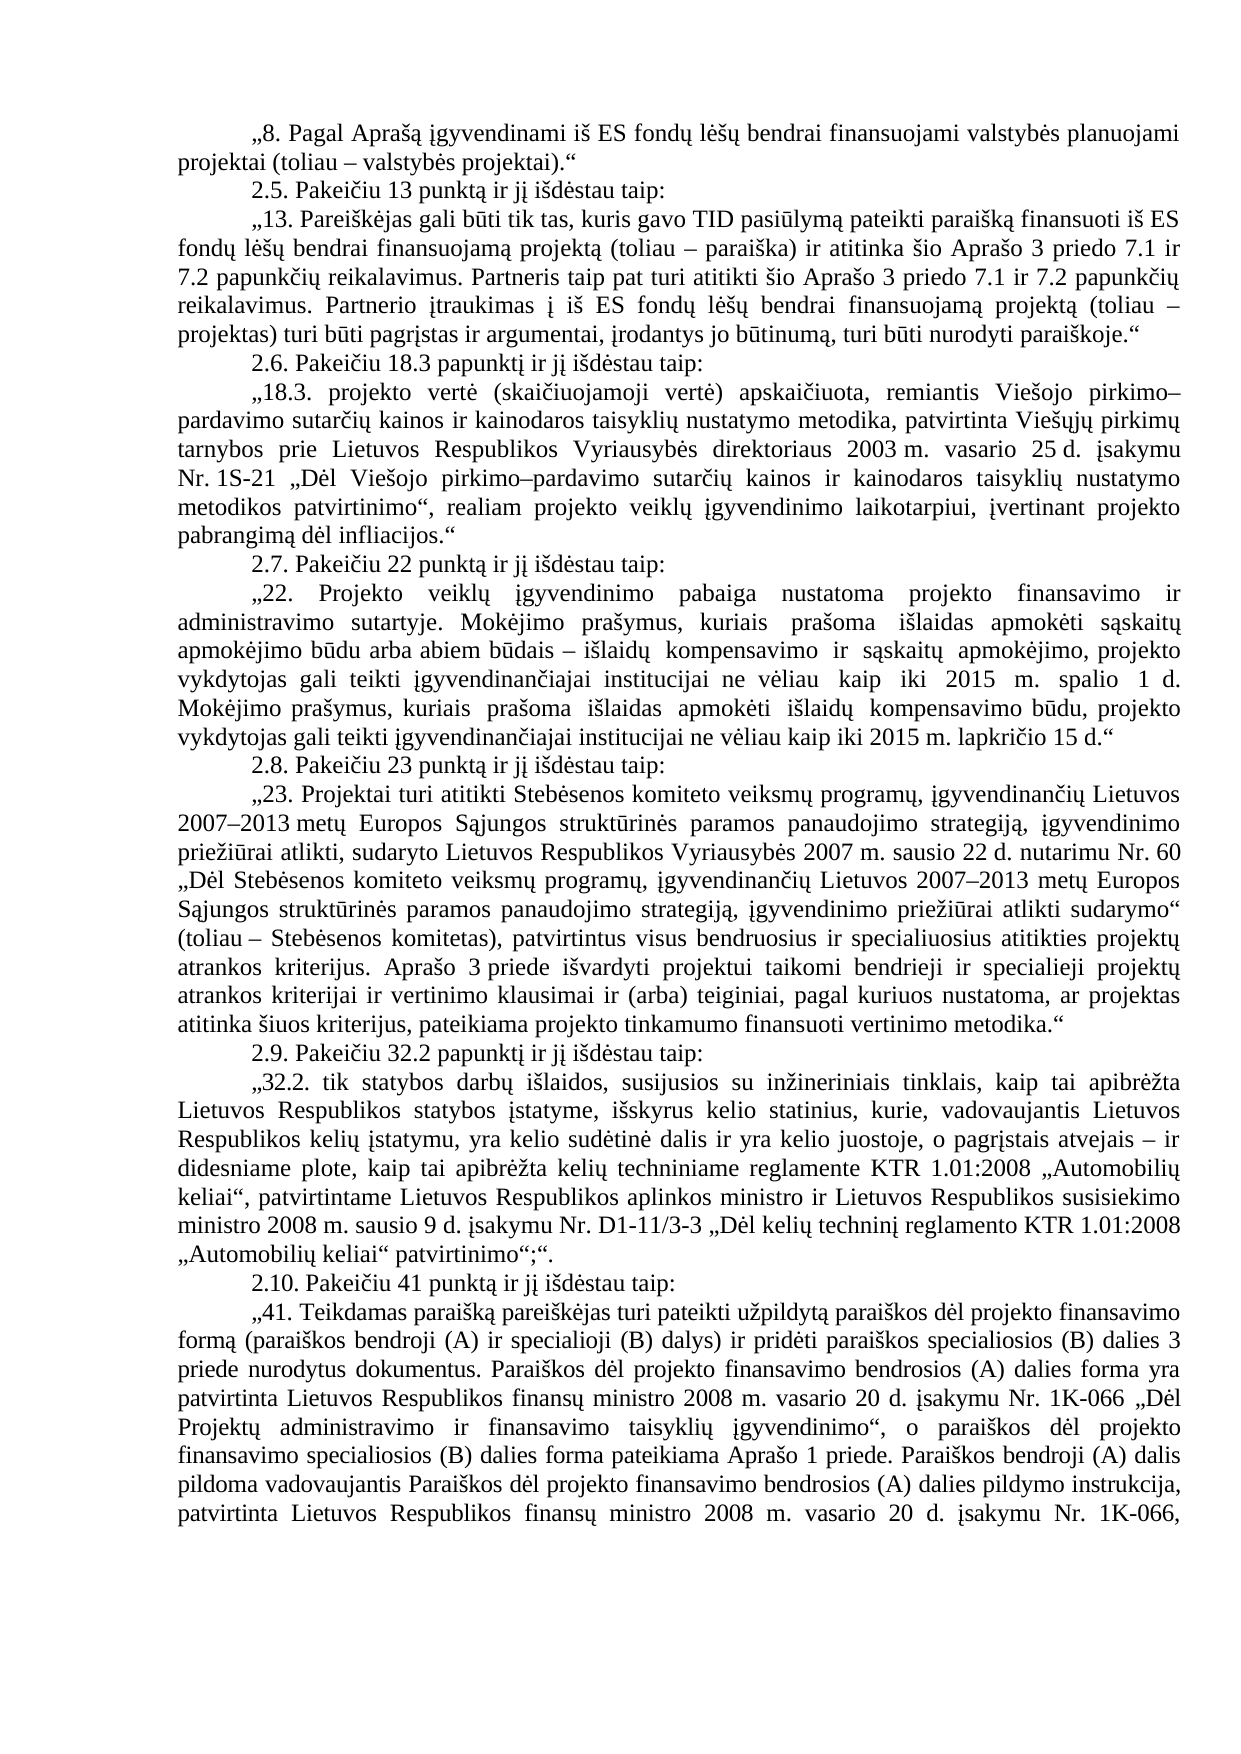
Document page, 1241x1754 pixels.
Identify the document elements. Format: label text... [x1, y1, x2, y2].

text „18.3. projekto vertė (skaičiuojamoji vertė) apskaičiuota, remiantis Viešojo pirkimo–pardavimo sutarčių kainos ir kainodaros taisyklių nustatymo metodika, patvirtinta Viešųjų pirkimų tarnybos prie Lietuvos Respublikos Vyriausybės direktoriaus 2003 m. vasario 25 d. įsakymu Nr. 1S-21 „Dėl Viešojo pirkimo–pardavimo sutarčių kainos ir kainodaros taisyklių nustatymo metodikos patvirtinimo“, realiam projekto veiklų įgyvendinimo laikotarpiui, įvertinant projekto pabrangimą dėl infliacijos.“ [177, 377, 1181, 549]
text „23. Projektai turi atitikti Stebėsenos komiteto veiksmų programų, įgyvendinančių Lietuvos 2007–2013 metų Europos Sąjungos struktūrinės paramos panaudojimo strategiją, įgyvendinimo priežiūrai atlikti, sudaryto Lietuvos Respublikos Vyriausybės 2007 m. sausio 22 d. nutarimu Nr. 60 „Dėl Stebėsenos komiteto veiksmų programų, įgyvendinančių Lietuvos 2007–2013 metų Europos Sąjungos struktūrinės paramos panaudojimo strategiją, įgyvendinimo priežiūrai atlikti sudarymo“ (toliau – Stebėsenos komitetas), patvirtintus visus bendruosius ir specialiuosius atitikties projektų atrankos kriterijus. Aprašo 3 priede išvardyti projektui taikomi bendrieji ir specialieji projektų atrankos kriterijai ir vertinimo klausimai ir (arba) teiginiai, pagal kuriuos nustatoma, ar projektas atitinka šiuos kriterijus, pateikiama projekto tinkamumo finansuoti vertinimo metodika.“ [177, 779, 1181, 1038]
text „13. Pareiškėjas gali būti tik tas, kuris gavo TID pasiūlymą pateikti paraišką finansuoti iš ES fondų lėšų bendrai finansuojamą projektą (toliau – paraiška) ir atitinka šio Aprašo 3 priedo 7.1 ir 7.2 papunkčių reikalavimus. Partneris taip pat turi atitikti šio Aprašo 3 priedo 7.1 ir 7.2 papunkčių reikalavimus. Partnerio įtraukimas į iš ES fondų lėšų bendrai finansuojamą projektą (toliau – projektas) turi būti pagrįstas ir argumentai, įrodantys jo būtinumą, turi būti nurodyti paraiškoje.“ [177, 204, 1181, 348]
text 2.7. Pakeičiu 22 punktą ir jį išdėstau taip: [177, 549, 1181, 578]
text „8. Pagal Aprašą įgyvendinami iš ES fondų lėšų bendrai finansuojami valstybės planuojami projektai (toliau – valstybės projektai).“ [177, 118, 1181, 176]
text „22. Projekto veiklų įgyvendinimo pabaiga nustatoma projekto finansavimo ir administravimo sutartyje. Mokėjimo prašymus, kuriais prašoma išlaidas apmokėti sąskaitų apmokėjimo būdu arba abiem būdais – išlaidų kompensavimo ir sąskaitų apmokėjimo, projekto vykdytojas gali teikti įgyvendinančiajai institucijai ne vėliau kaip iki 2015 m. spalio 1 d. Mokėjimo prašymus, kuriais prašoma išlaidas apmokėti išlaidų kompensavimo būdu, projekto vykdytojas gali teikti įgyvendinančiajai institucijai ne vėliau kaip iki 2015 m. lapkričio 15 d.“ [177, 578, 1181, 751]
text 2.6. Pakeičiu 18.3 papunktį ir jį išdėstau taip: [177, 348, 1181, 377]
text 2.9. Pakeičiu 32.2 papunktį ir jį išdėstau taip: [177, 1038, 1181, 1067]
text 2.5. Pakeičiu 13 punktą ir jį išdėstau taip: [177, 176, 1181, 204]
text „32.2. tik statybos darbų išlaidos, susijusios su inžineriniais tinklais, kaip tai apibrėžta Lietuvos Respublikos statybos įstatyme, išskyrus kelio statinius, kurie, vadovaujantis Lietuvos Respublikos kelių įstatymu, yra kelio sudėtinė dalis ir yra kelio juostoje, o pagrįstais atvejais – ir didesniame plote, kaip tai apibrėžta kelių techniniame reglamente KTR 1.01:2008 „Automobilių keliai“, patvirtintame Lietuvos Respublikos aplinkos ministro ir Lietuvos Respublikos susisiekimo ministro 2008 m. sausio 9 d. įsakymu Nr. D1-11/3-3 „Dėl kelių techninį reglamento KTR 1.01:2008 „Automobilių keliai“ patvirtinimo“;“. [177, 1067, 1181, 1268]
text 2.8. Pakeičiu 23 punktą ir jį išdėstau taip: [177, 751, 1181, 779]
text 2.10. Pakeičiu 41 punktą ir jį išdėstau taip: [177, 1268, 1181, 1297]
text „41. Teikdamas paraišką pareiškėjas turi pateikti užpildytą paraiškos dėl projekto finansavimo formą (paraiškos bendroji (A) ir specialioji (B) dalys) ir pridėti paraiškos specialiosios (B) dalies 3 priede nurodytus dokumentus. Paraiškos dėl projekto finansavimo bendrosios (A) dalies forma yra patvirtinta Lietuvos Respublikos finansų ministro 2008 m. vasario 20 d. įsakymu Nr. 1K-066 „Dėl Projektų administravimo ir finansavimo taisyklių įgyvendinimo“, o paraiškos dėl projekto finansavimo specialiosios (B) dalies forma pateikiama Aprašo 1 priede. Paraiškos bendroji (A) dalis pildoma vadovaujantis Paraiškos dėl projekto finansavimo bendrosios (A) dalies pildymo instrukcija, patvirtinta Lietuvos Respublikos finansų ministro 2008 m. vasario 20 d. įsakymu Nr. 1K-066, [177, 1297, 1181, 1527]
